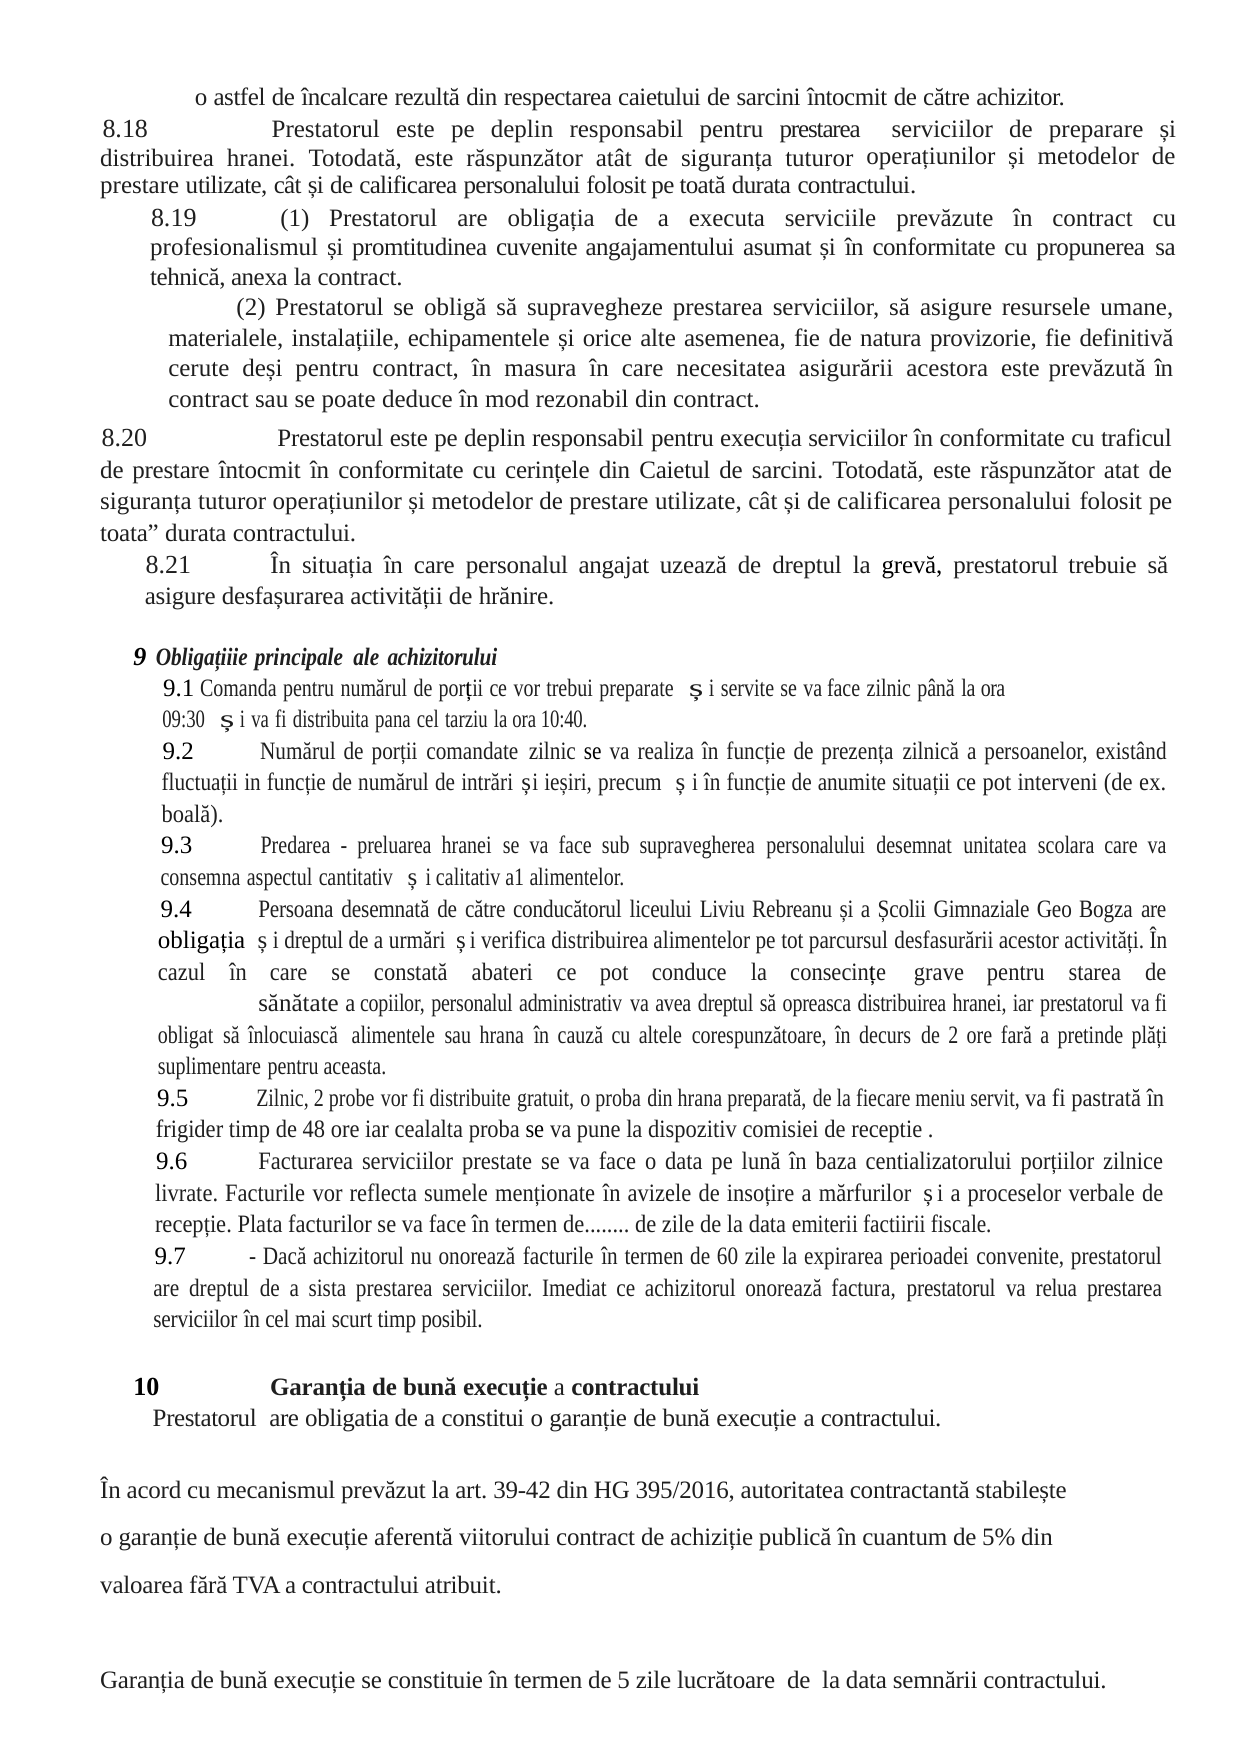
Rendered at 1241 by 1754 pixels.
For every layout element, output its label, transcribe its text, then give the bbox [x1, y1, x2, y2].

list Prestatorul este pe deplin responsabil pentru execuția serviciilor în conformitate cu traficul de prestare întocmit în conformitate cu cerințele din Caietul de sarcini. Totodată, este răspunzător atat de siguranța tuturor operațiunilor și metodelor de prestare utilizate, cât și de calificarea personalului folosit pe toata” durata contractului. [100, 422, 1172, 547]
text Garanția de bună execuție se constituie în termen de 5 zile lucrătoare de la data semnării contractului. [100, 1665, 1215, 1694]
list Obligațiiie principale ale achizitorului [133, 641, 1215, 671]
text valoarea fără TVA a contractului atribuit. [100, 1570, 1215, 1599]
text (2) Prestatorul se obligă să supravegheze prestarea serviciilor, să asigure resursele umane, materialele, instalațiile, echipamentele și orice alte asemenea, fie de natura provizorie, fie definitivă cerute deși pentru contract, în masura în care necesitatea asigurării acestora este prevăzută în contract sau se poate deduce în mod rezonabil din contract. [168, 292, 1173, 412]
list Facturarea serviciilor prestate se va face o data pe lună în baza centializatorului porțiilor zilnice livrate. Facturile vor reflecta sumele menționate în avizele de insoțire a mărfurilor și a proceselor verbale de recepție. Plata facturilor se va face în termen de........ de zile de la data emiterii factiirii fiscale. [155, 1146, 1164, 1238]
text o astfel de încalcare rezultă din respectarea caietului de sarcini întocmit de către achizitor. [194, 82, 1215, 111]
text În acord cu mecanismul prevăzut la art. 39-42 din HG 395/2016, autoritatea contractantă stabilește [100, 1475, 1215, 1504]
list Zilnic, 2 probe vor fi distribuite gratuit, o proba din hrana preparată, de la fiecare meniu servit, va fi pastrată în frigider timp de 48 ore iar cealalta proba se va pune la dispozitiv comisiei de receptie . [156, 1083, 1164, 1143]
list (1) Prestatorul are obligația de a executa serviciile prevăzute în contract cu profesionalismul și promtitudinea cuvenite angajamentului asumat și în conformitate cu propunerea sa tehnică, anexa la contract. [150, 202, 1176, 291]
list În situația în care personalul angajat uzează de dreptul la grevă, prestatorul trebuie să asigure desfașurarea activității de hrănire. [144, 549, 1169, 610]
list Prestatorul este pe deplin responsabil pentru prestarea serviciilor de preparare și distribuirea hranei. Totodată, este răspunzător atât de siguranța tuturor operațiunilor și metodelor de prestare utilizate, cât și de calificarea personalului folosit pe toată durata contractului. [100, 114, 1176, 199]
list - Dacă achizitorul nu onorează facturile în termen de 60 zile la expirarea perioadei convenite, prestatorul are dreptul de a sista prestarea serviciilor. Imediat ce achizitorul onorează factura, prestatorul va relua prestarea serviciilor în cel mai scurt timp posibil. [153, 1241, 1162, 1333]
list Comanda pentru numărul de porții ce vor trebui preparate și servite se va face zilnic până la ora [163, 673, 1215, 702]
text o garanție de bună execuție aferentă viitorului contract de achiziție publică în cuantum de 5% din [100, 1522, 1215, 1551]
list Garanția de bună execuție a contractului [133, 1371, 1215, 1401]
list Predarea - preluarea hranei se va face sub supravegherea personalului desemnat unitatea scolara care va consemna aspectul cantitativ și calitativ a1 alimentelor. [160, 831, 1167, 891]
list Persoana desemnată de către conducătorul liceului Liviu Rebreanu și a Școlii Gimnaziale Geo Bogza are obligația și dreptul de a urmări și verifica distribuirea alimentelor pe tot parcursul desfasurării acestor activități. În cazul în care se constată abateri ce pot conduce la consecințe grave pentru starea de sănătate a copiilor, personalul administrativ va avea dreptul să opreasca distribuirea hranei, iar prestatorul va fi obligat să înlocuiască alimentele sau hrana în cauză cu altele corespunzătoare, în decurs de 2 ore fară a pretinde plăți suplimentare pentru aceasta. [158, 894, 1167, 1080]
list Prestatorul are obligatia de a constitui o garanție de bună execuție a contractului. [152, 1403, 1215, 1431]
list Numărul de porții comandate zilnic se va realiza în funcție de prezența zilnică a persoanelor, existând fluctuații in funcție de numărul de intrări și ieșiri, precum și în funcție de anumite situații ce pot interveni (de ex. boală). [161, 736, 1166, 828]
text 09:30 și va fi distribuita pana cel tarziu la ora 10:40. [162, 704, 1215, 733]
